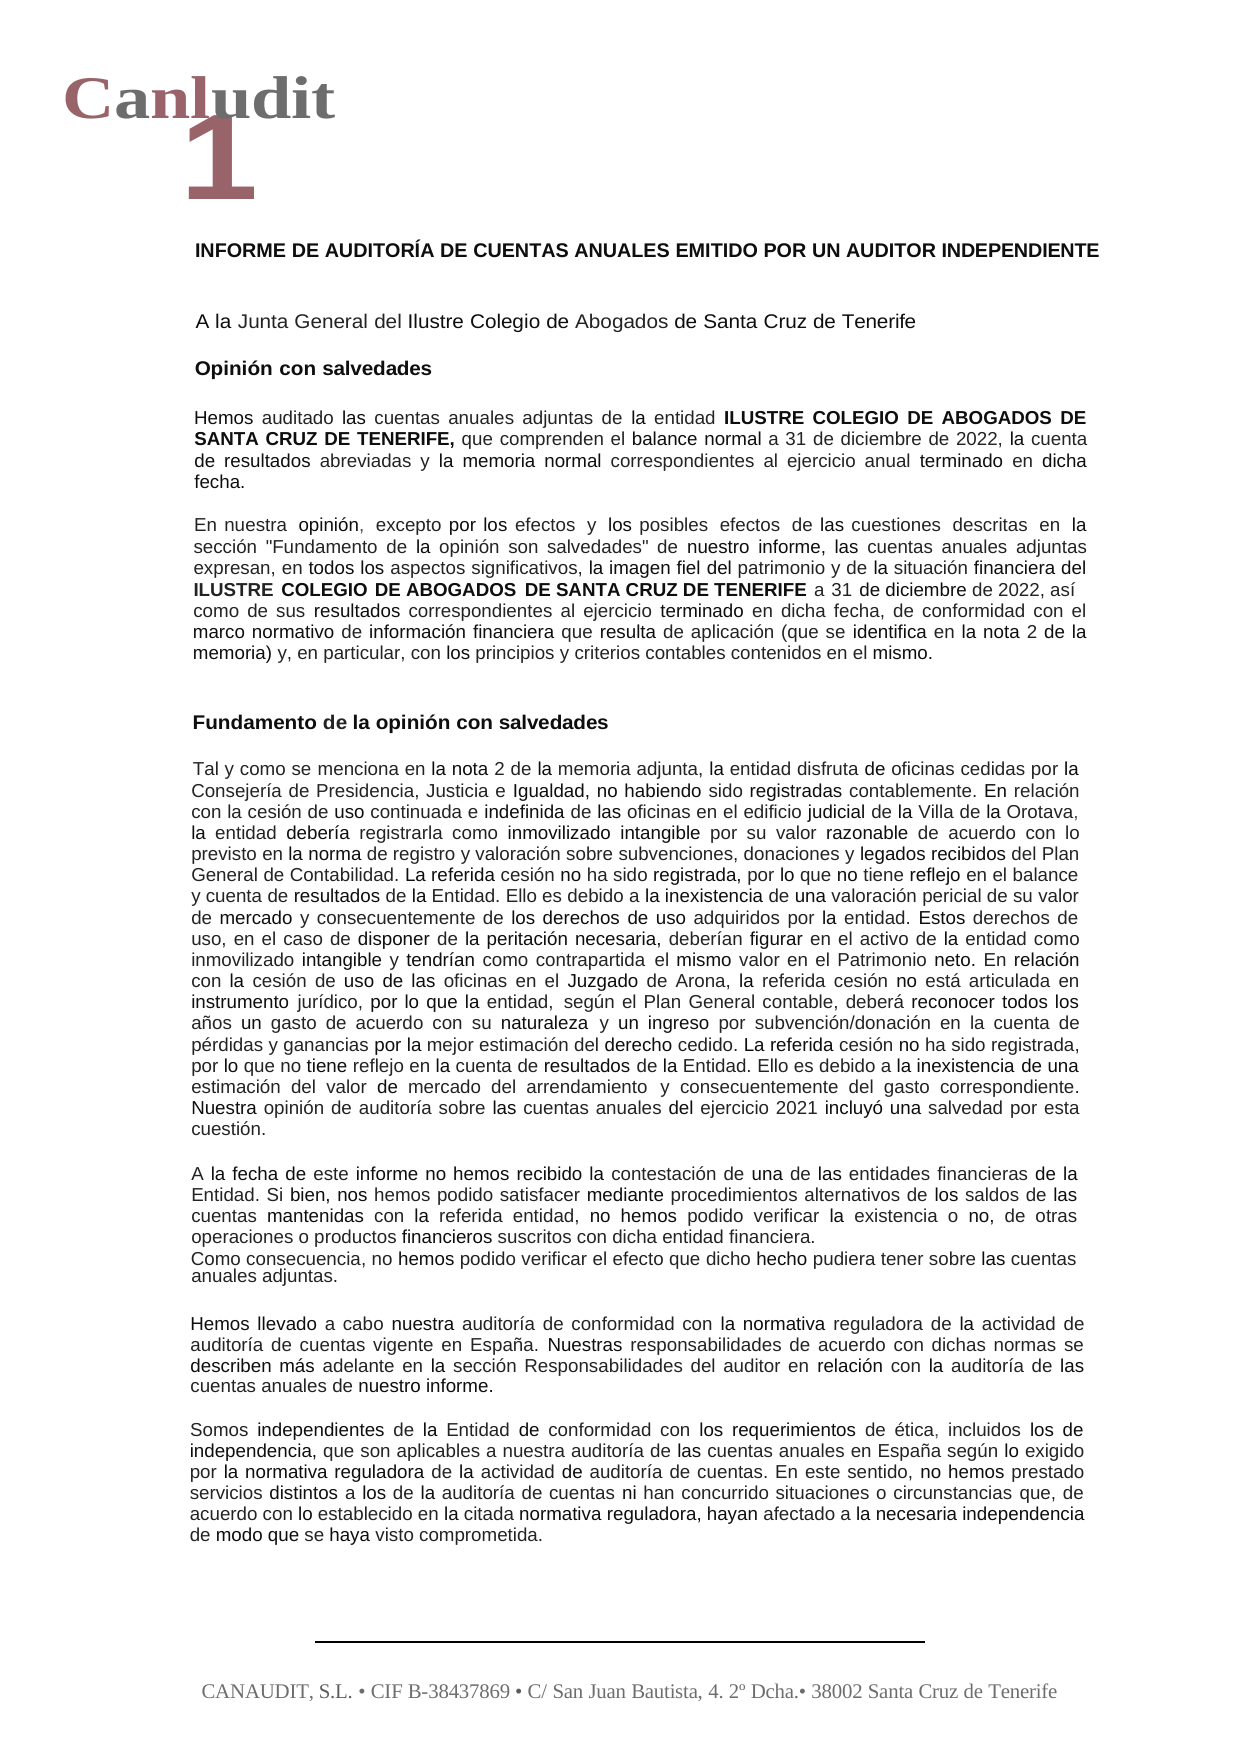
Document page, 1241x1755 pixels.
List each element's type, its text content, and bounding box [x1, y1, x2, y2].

text CANAUDIT, S.L. • CIF B-38437869 • C/ San Juan Bautista, 4. 2º Dcha.• 38002 Santa Cruz de Tenerife [201, 1679, 1162, 1703]
text Hemos llevado a cabo nuestra auditoría de conformidad con la normativa reguladora de la actividad de auditoría de cuentas vigente en España. Nuestras responsabilidades de acuerdo con dichas normas se describen más adelante en la sección Responsabilidades del auditor en relación con la auditoría de las cuentas anuales de nuestro informe. [190, 1314, 1084, 1396]
text como de sus resultados correspondientes al ejercicio terminado en dicha fecha, de conformidad con el marco normativo de información financiera que resulta de aplicación (que se identifica en la nota 2 de la memoria) y, en particular, con los principios y criterios contables contenidos en el mismo. [193, 600, 1087, 663]
text Fundamento de la opinión con salvedades [192, 711, 1211, 733]
text Hemos auditado las cuentas anuales adjuntas de la entidad ILUSTRE COLEGIO DE ABOGADOS DE SANTA CRUZ DE TENERIFE, que comprenden el balance normal a 31 de diciembre de 2022, la cuenta de resultados abreviadas y la memoria normal correspondientes al ejercicio anual terminado en dicha fecha. [194, 407, 1087, 493]
text A la Junta General del Ilustre Colegio de Abogados de Santa Cruz de Tenerife [195, 310, 1211, 333]
text Opinión con salvedades [194, 357, 1211, 379]
text Somos independientes de la Entidad de conformidad con los requerimientos de ética, incluidos los de independencia, que son aplicables a nuestra auditoría de las cuentas anuales en España según lo exigido por la normativa reguladora de la actividad de auditoría de cuentas. En este sentido, no hemos prestado servicios distintos a los de la auditoría de cuentas ni han concurrido situaciones o circunstancias que, de acuerdo con lo establecido en la citada normativa reguladora, hayan afectado a la necesaria independencia de modo que se haya visto comprometida. [189, 1420, 1084, 1546]
text Como consecuencia, no hemos podido verificar el efecto que dicho hecho pudiera tener sobre las cuentas anuales adjuntas. [191, 1251, 1077, 1287]
text Canludit [62, 62, 1211, 132]
text En nuestra opinión, excepto por los efectos y los posibles efectos de las cuestiones descritas en la sección "Fundamento de la opinión son salvedades" de nuestro informe, las cuentas anuales adjuntas expresan, en todos los aspectos significativos, la imagen fiel del patrimonio y de la situación financiera del ILUSTRE COLEGIO DE ABOGADOS DE SANTA CRUZ DE TENERIFE a 31 de diciembre de 2022, así [193, 514, 1087, 600]
text 1 [180, 90, 261, 226]
text INFORME DE AUDITORÍA DE CUENTAS ANUALES EMITIDO POR UN AUDITOR INDEPENDIENTE [195, 239, 1211, 262]
text A la fecha de este informe no hemos recibido la contestación de una de las entidades financieras de la Entidad. Si bien, nos hemos podido satisfacer mediante procedimientos alternativos de los saldos de las cuentas mantenidas con la referida entidad, no hemos podido verificar la existencia o no, de otras operaciones o productos financieros suscritos con dicha entidad financiera. [191, 1164, 1078, 1247]
text Tal y como se menciona en la nota 2 de la memoria adjunta, la entidad disfruta de oficinas cedidas por la Consejería de Presidencia, Justicia e Igualdad, no habiendo sido registradas contablemente. En relación con la cesión de uso continuada e indefinida de las oficinas en el edificio judicial de la Villa de la Orotava, la entidad debería registrarla como inmovilizado intangible por su valor razonable de acuerdo con lo previsto en la norma de registro y valoración sobre subvenciones, donaciones y legados recibidos del Plan General de Contabilidad. La referida cesión no ha sido registrada, por lo que no tiene reflejo en el balance y cuenta de resultados de la Entidad. Ello es debido a la inexistencia de una valoración pericial de su valor de mercado y consecuentemente de los derechos de uso adquiridos por la entidad. Estos derechos de uso, en el caso de disponer de la peritación necesaria, deberían figurar en el activo de la entidad como inmovilizado intangible y tendrían como contrapartida el mismo valor en el Patrimonio neto. En relación con la cesión de uso de las oficinas en el Juzgado de Arona, la referida cesión no está articulada en instrumento jurídico, por lo que la entidad, según el Plan General contable, deberá reconocer todos los años un gasto de acuerdo con su naturaleza y un ingreso por subvención/donación en la cuenta de pérdidas y ganancias por la mejor estimación del derecho cedido. La referida cesión no ha sido registrada, por lo que no tiene reflejo en la cuenta de resultados de la Entidad. Ello es debido a la inexistencia de una estimación del valor de mercado del arrendamiento y consecuentemente del gasto correspondiente. Nuestra opinión de auditoría sobre las cuentas anuales del ejercicio 2021 incluyó una salvedad por esta cuestión. [191, 759, 1079, 1139]
text Canludit [264, 93, 277, 115]
